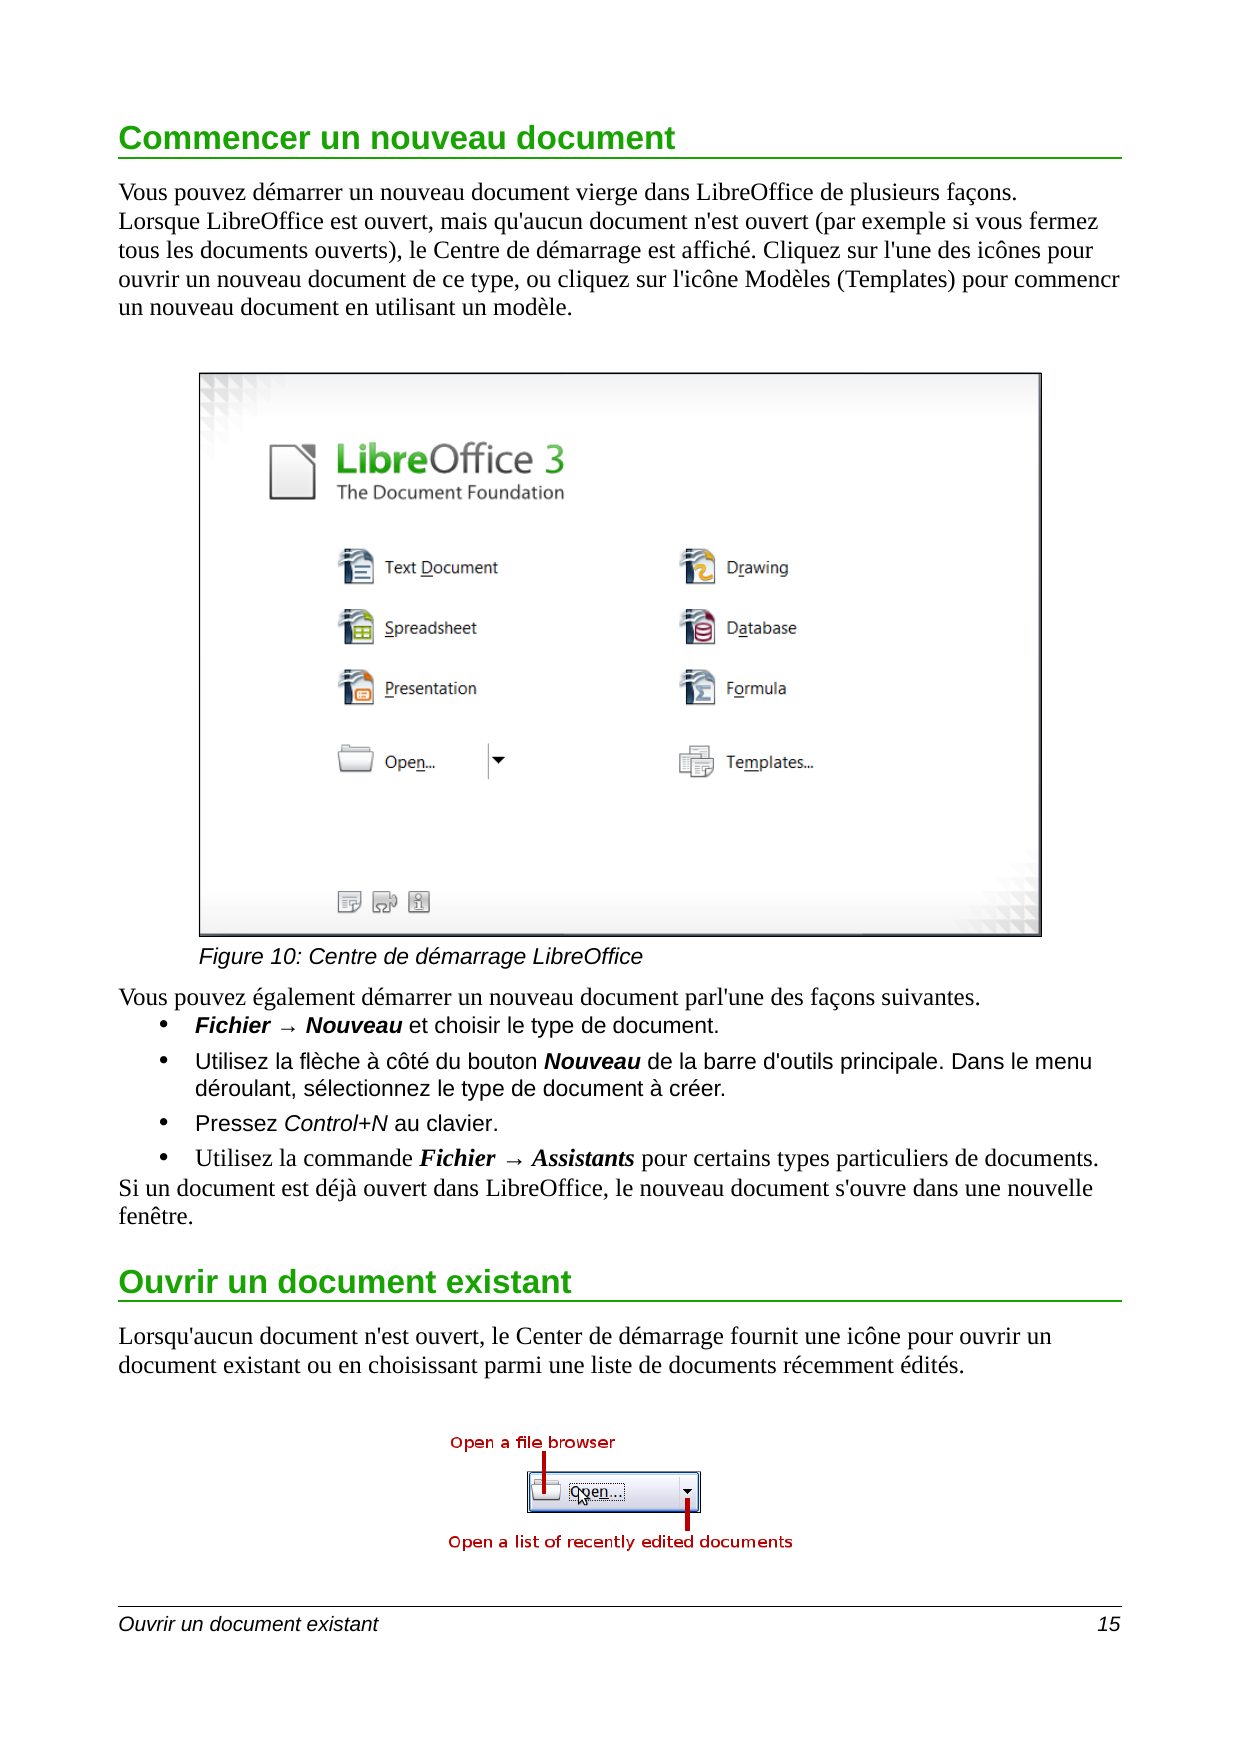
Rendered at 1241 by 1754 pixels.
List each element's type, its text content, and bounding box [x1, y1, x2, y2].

subtitle Commencer un nouveau document [118, 118, 1122, 157]
list Pressez Control+N au clavier. [156, 1108, 1122, 1137]
subtitle Ouvrir un document existant [118, 1262, 1122, 1300]
text Vous pouvez démarrer un nouveau document vierge dans LibreOffice de plusieurs façons. Lorsque LibreOffice est ouvert, mais qu'aucun document n'est ouvert (par exemple si vous fermez tous les documents ouverts), le Centre de démarrage est affiché. Cliquez sur l'une des icônes pour ouvrir un nouveau document de ce type, ou cliquez sur l'icône Modèles (Templates) pour commencr un nouveau document en utilisant un modèle. [118, 177, 1122, 321]
picture [442, 1430, 798, 1556]
list Fichier → Nouveau et choisir le type de document. [156, 1011, 1122, 1040]
text Si un document est déjà ouvert dans LibreOffice, le nouveau document s'ouvre dans une nouvelle fenêtre. [118, 1173, 1122, 1230]
list Utilisez la commande Fichier → Assistants pour certains types particuliers de documents. [156, 1143, 1122, 1173]
text Vous pouvez également démarrer un nouveau document parl'une des façons suivantes. [118, 982, 1122, 1011]
picture [200, 374, 1041, 936]
text Figure 10: Centre de démarrage LibreOffice [199, 943, 1042, 969]
list Utilisez la flèche à côté du bouton Nouveau de la barre d'outils principale. Dans le menu déroulant, sélectionnez le type de document à créer. [156, 1046, 1122, 1102]
text Lorsqu'aucun document n'est ouvert, le Center de démarrage fournit une icône pour ouvrir un document existant ou en choisissant parmi une liste de documents récemment édités. [118, 1321, 1122, 1379]
